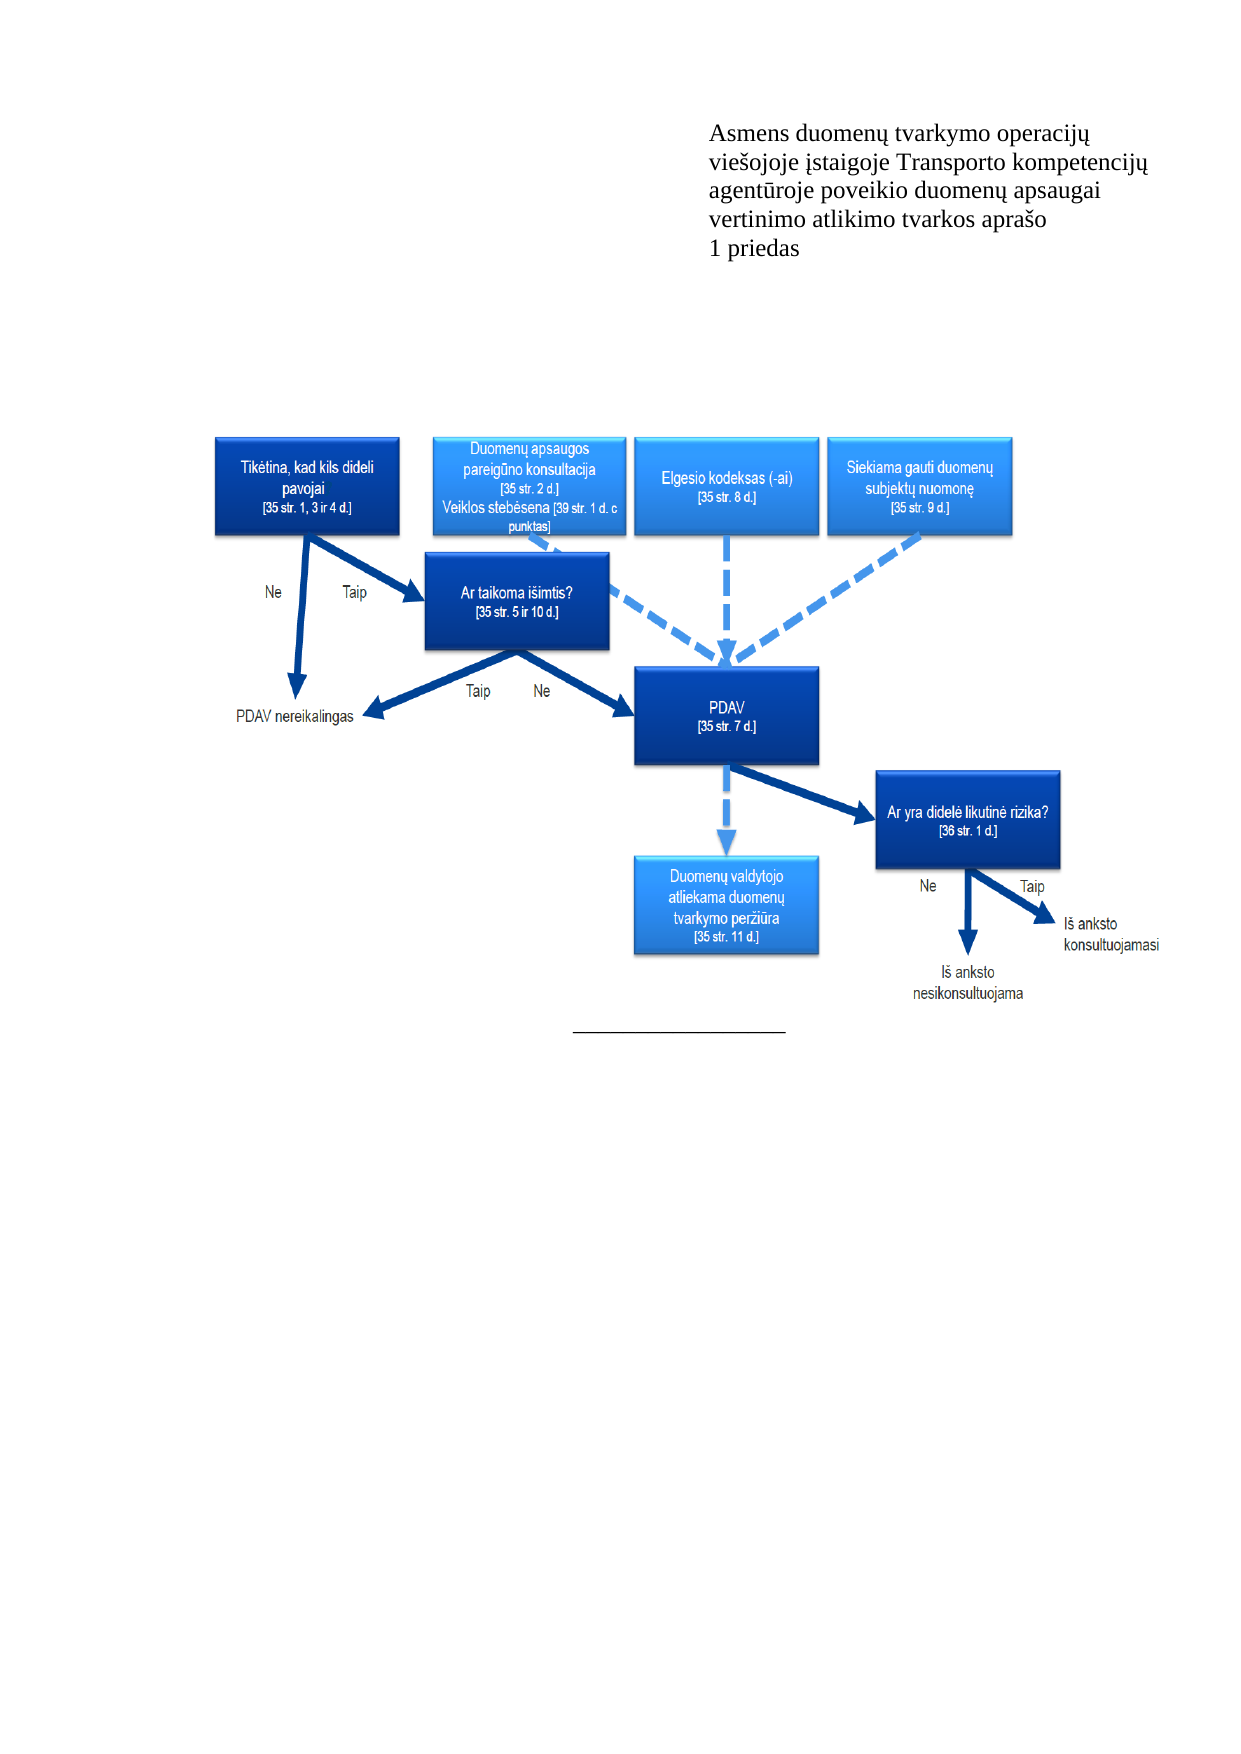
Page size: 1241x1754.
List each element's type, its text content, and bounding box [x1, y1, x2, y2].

text agentūroje poveikio duomenų apsaugai [709, 176, 1181, 204]
text vertinimo atlikimo tvarkos aprašo [709, 204, 1181, 233]
text Asmens duomenų tvarkymo operacijų viešojoje įstaigoje Transporto kompetencijų [709, 118, 1181, 176]
text 1 priedas [709, 233, 1181, 262]
text _________________ [177, 492, 1181, 1036]
